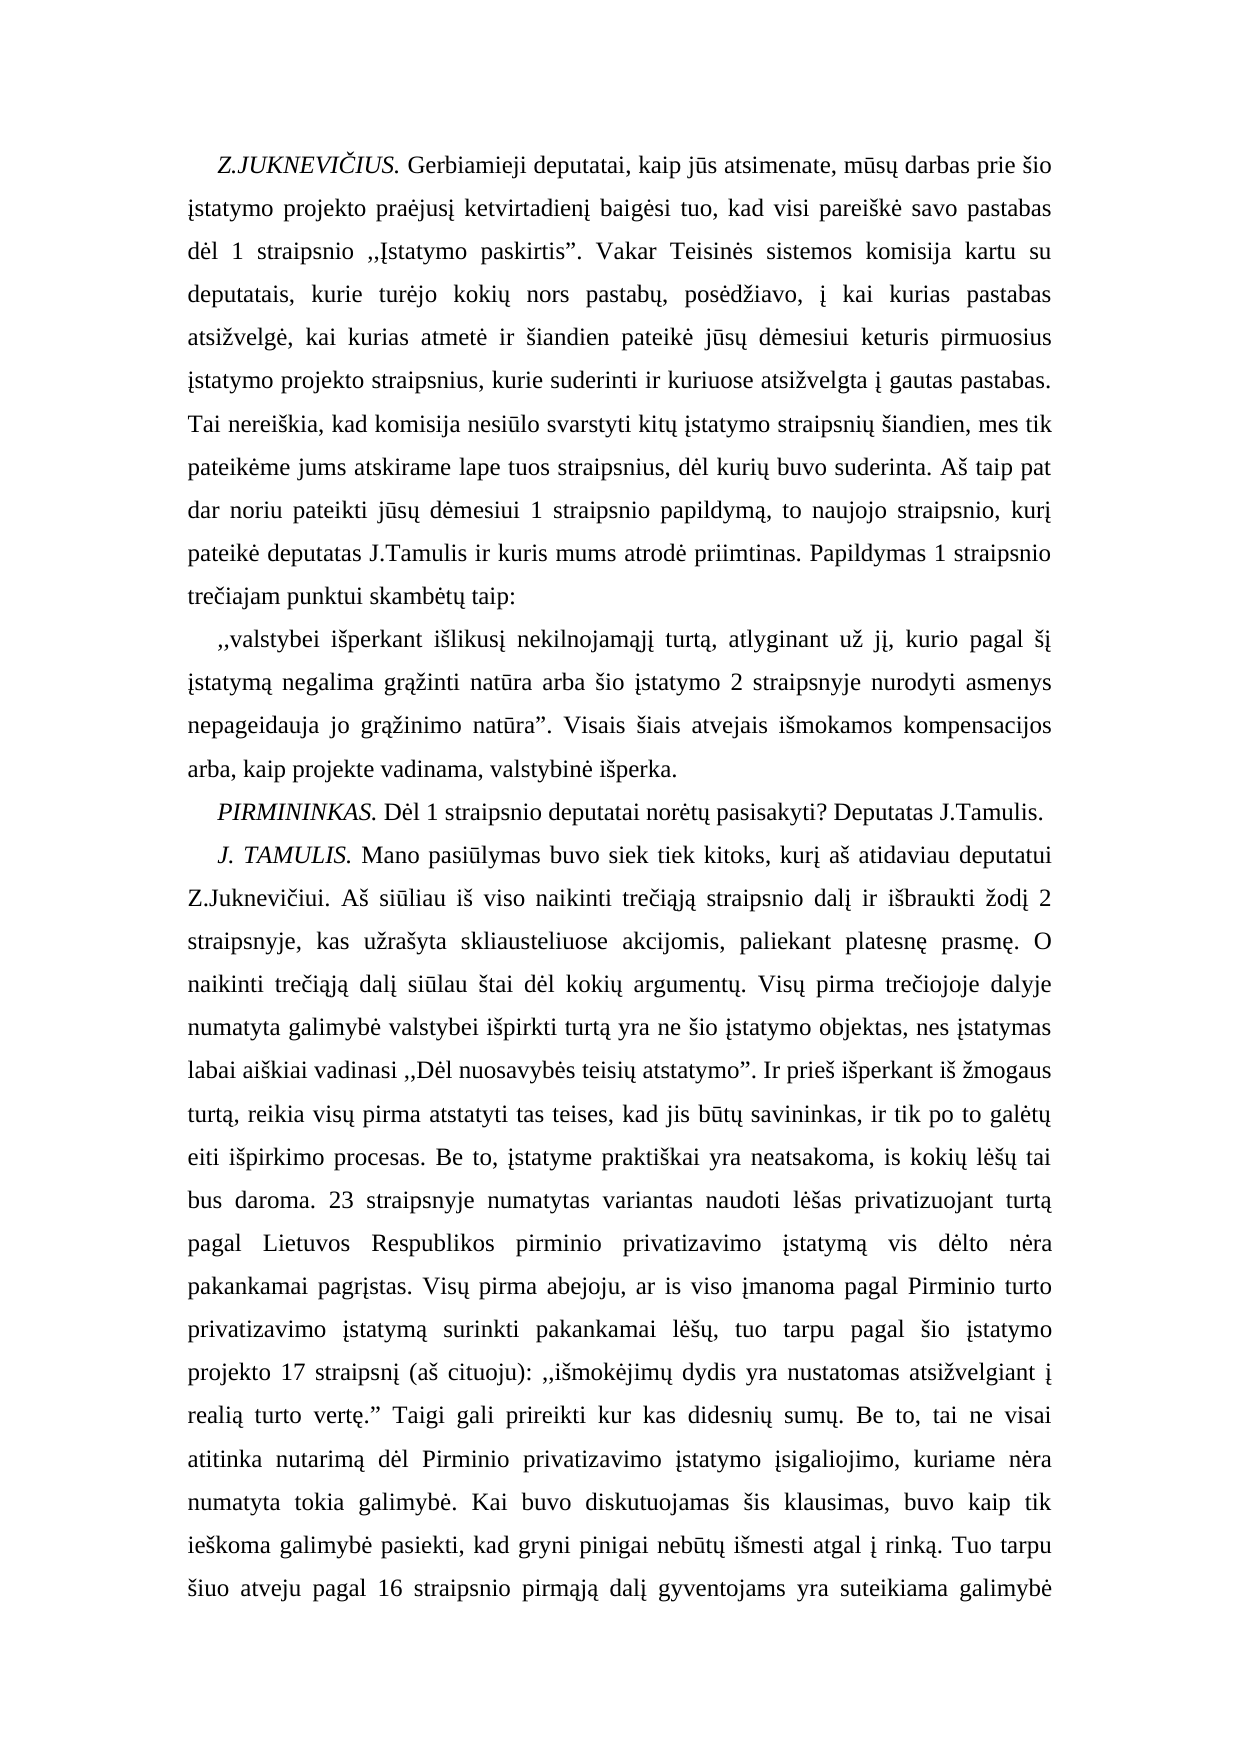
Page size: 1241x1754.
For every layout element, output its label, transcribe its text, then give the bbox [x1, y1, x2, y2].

text J. TAMULIS. Mano pasiūlymas buvo siek tiek kitoks, kurį aš atidaviau deputatui Z.Juknevičiui. Aš siūliau iš viso naikinti trečiąją straipsnio dalį ir išbraukti žodį 2 straipsnyje, kas užrašyta skliausteliuose akcijomis, paliekant platesnę prasmę. O naikinti trečiąją dalį siūlau štai dėl kokių argumentų. Visų pirma trečiojoje dalyje numatyta galimybė valstybei išpirkti turtą yra ne šio įstatymo objektas, nes įstatymas labai aiškiai vadinasi ,,Dėl nuosavybės teisių atstatymo”. Ir prieš išperkant iš žmogaus turtą, reikia visų pirma atstatyti tas teises, kad jis būtų savininkas, ir tik po to galėtų eiti išpirkimo procesas. Be to, įstatyme praktiškai yra neatsakoma, is kokių lėšų tai bus daroma. 23 straipsnyje numatytas variantas naudoti lėšas privatizuojant turtą pagal Lietuvos Respublikos pirminio privatizavimo įstatymą vis dėlto nėra pakankamai pagrįstas. Visų pirma abejoju, ar is viso įmanoma pagal Pirminio turto privatizavimo įstatymą surinkti pakankamai lėšų, tuo tarpu pagal šio įstatymo projekto 17 straipsnį (aš cituoju): ,,išmokėjimų dydis yra nustatomas atsižvelgiant į realią turto vertę.” Taigi gali prireikti kur kas didesnių sumų. Be to, tai ne visai atitinka nutarimą dėl Pirminio privatizavimo įstatymo įsigaliojimo, kuriame nėra numatyta tokia galimybė. Kai buvo diskutuojamas šis klausimas, buvo kaip tik ieškoma galimybė pasiekti, kad gryni pinigai nebūtų išmesti atgal į rinką. Tuo tarpu šiuo atveju pagal 16 straipsnio pirmąją dalį gyventojams yra suteikiama galimybė [187, 840, 1053, 1602]
text PIRMININKAS. Dėl 1 straipsnio deputatai norėtų pasisakyti? Deputatas J.Tamulis. [187, 797, 1053, 826]
text Z.JUKNEVIČIUS. Gerbiamieji deputatai, kaip jūs atsimenate, mūsų darbas prie šio įstatymo projekto praėjusį ketvirtadienį baigėsi tuo, kad visi pareiškė savo pastabas dėl 1 straipsnio ,,Įstatymo paskirtis”. Vakar Teisinės sistemos komisija kartu su deputatais, kurie turėjo kokių nors pastabų, posėdžiavo, į kai kurias pastabas atsižvelgė, kai kurias atmetė ir šiandien pateikė jūsų dėmesiui keturis pirmuosius įstatymo projekto straipsnius, kurie suderinti ir kuriuose atsižvelgta į gautas pastabas. Tai nereiškia, kad komisija nesiūlo svarstyti kitų įstatymo straipsnių šiandien, mes tik pateikėme jums atskirame lape tuos straipsnius, dėl kurių buvo suderinta. Aš taip pat dar noriu pateikti jūsų dėmesiui 1 straipsnio papildymą, to naujojo straipsnio, kurį pateikė deputatas J.Tamulis ir kuris mums atrodė priimtinas. Papildymas 1 straipsnio trečiajam punktui skambėtų taip: [187, 150, 1053, 610]
text ,,valstybei išperkant išlikusį nekilnojamąjį turtą, atlyginant už jį, kurio pagal šį įstatymą negalima grąžinti natūra arba šio įstatymo 2 straipsnyje nurodyti asmenys nepageidauja jo grąžinimo natūra”. Visais šiais atvejais išmokamos kompensacijos arba, kaip projekte vadinama, valstybinė išperka. [187, 624, 1053, 782]
